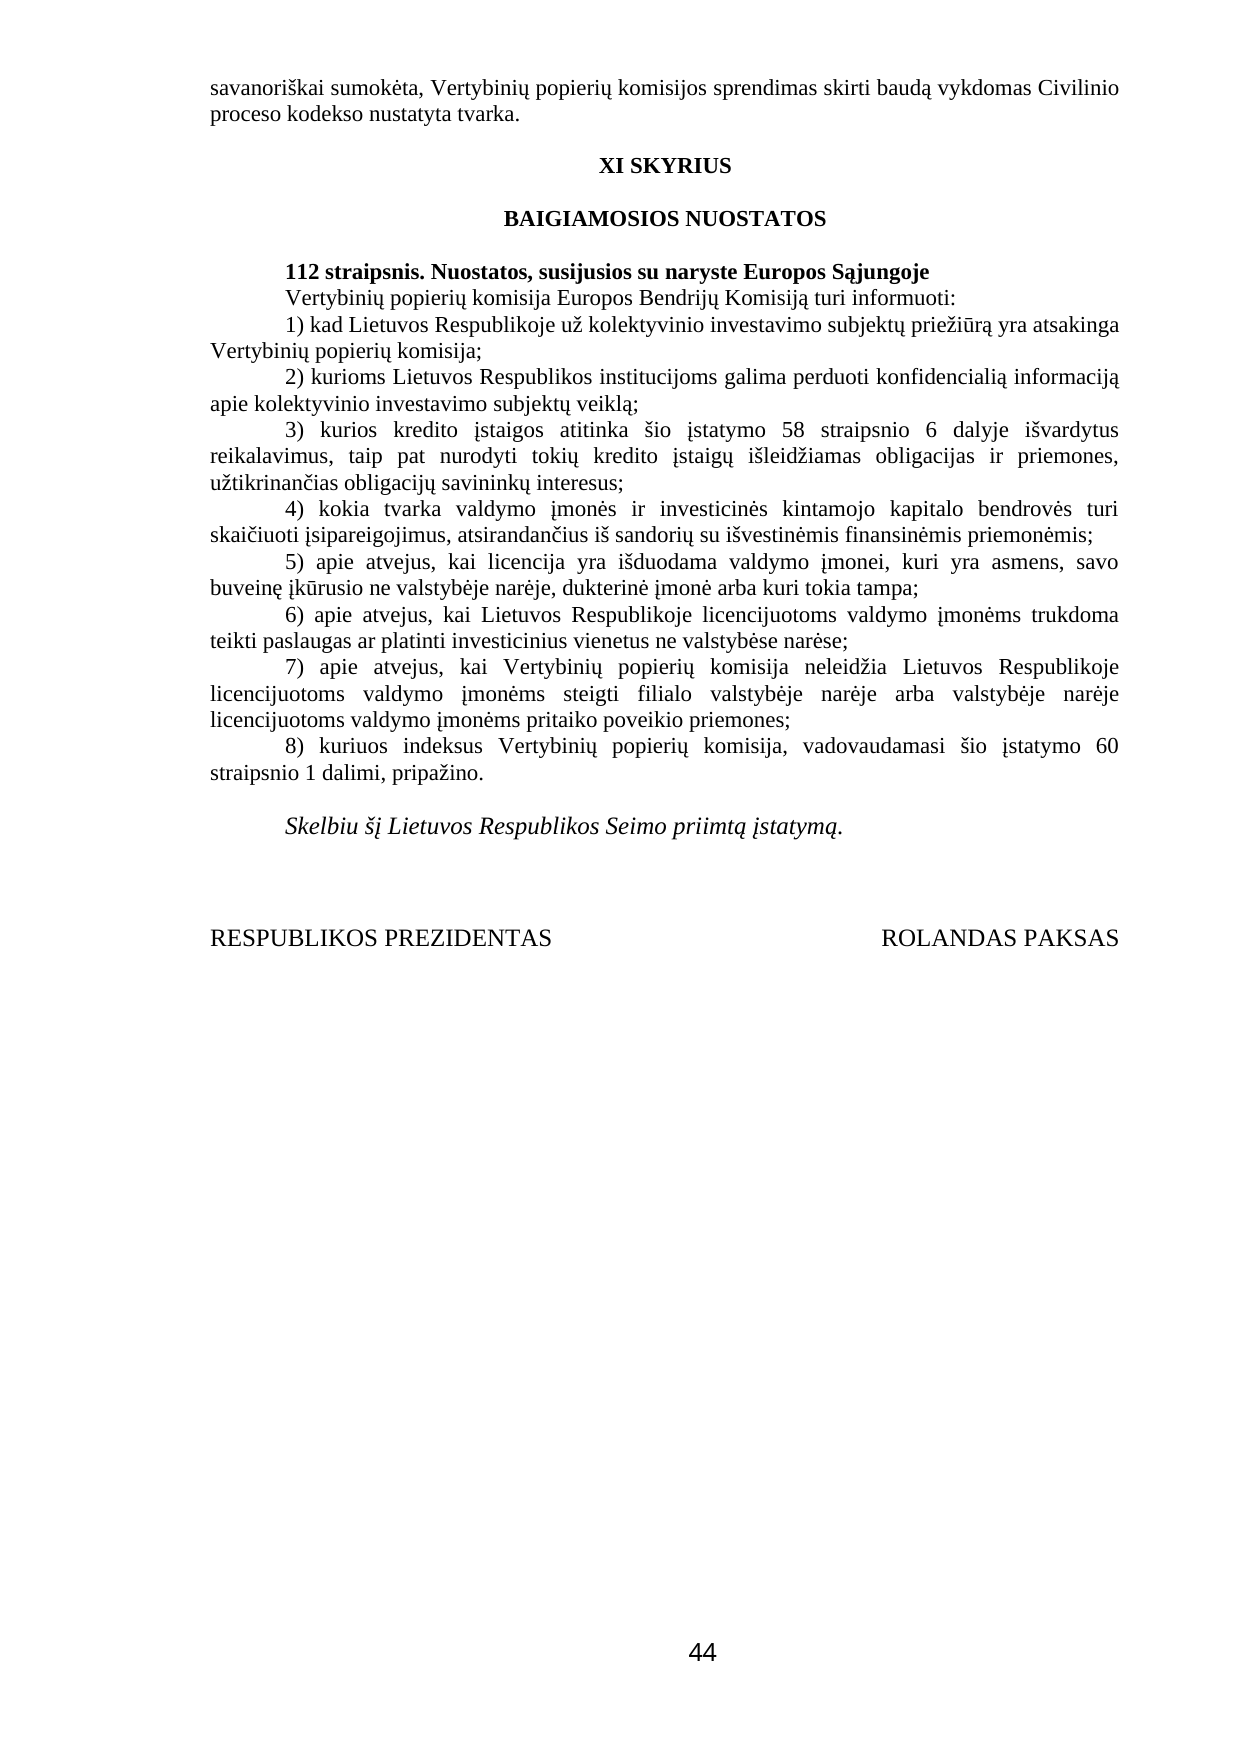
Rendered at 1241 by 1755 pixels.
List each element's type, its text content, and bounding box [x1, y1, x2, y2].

text 112 straipsnis. Nuostatos, susijusios su naryste Europos Sąjungoje [210, 258, 1120, 284]
text 5) apie atvejus, kai licencija yra išduodama valdymo įmonei, kuri yra asmens, savo buveinę įkūrusio ne valstybėje narėje, dukterinė įmonė arba kuri tokia tampa; [210, 548, 1120, 601]
subtitle BAIGIAMOSIOS NUOSTATOS [210, 205, 1120, 232]
text 3) kurios kredito įstaigos atitinka šio įstatymo 58 straipsnio 6 dalyje išvardytus reikalavimus, taip pat nurodyti tokių kredito įstaigų išleidžiamas obligacijas ir priemones, užtikrinančias obligacijų savininkų interesus; [210, 416, 1120, 495]
text 7) apie atvejus, kai Vertybinių popierių komisija neleidžia Lietuvos Respublikoje licencijuotoms valdymo įmonėms steigti filialo valstybėje narėje arba valstybėje narėje licencijuotoms valdymo įmonėms pritaiko poveikio priemones; [210, 653, 1120, 732]
text XI skyrius [210, 153, 1120, 179]
text 4) kokia tvarka valdymo įmonės ir investicinės kintamojo kapitalo bendrovės turi skaičiuoti įsipareigojimus, atsirandančius iš sandorių su išvestinėmis finansinėmis priemonėmis; [210, 495, 1120, 548]
text 6) apie atvejus, kai Lietuvos Respublikoje licencijuotoms valdymo įmonėms trukdoma teikti paslaugas ar platinti investicinius vienetus ne valstybėse narėse; [210, 601, 1120, 653]
text RESPUBLIKOS PREZIDENTAS ROLANDAS PAKSAS [210, 923, 1120, 951]
text 2) kurioms Lietuvos Respublikos institucijoms galima perduoti konfidencialią informaciją apie kolektyvinio investavimo subjektų veiklą; [210, 363, 1120, 416]
text 1) kad Lietuvos Respublikoje už kolektyvinio investavimo subjektų priežiūrą yra atsakinga Vertybinių popierių komisija; [210, 311, 1120, 363]
text Skelbiu šį Lietuvos Respublikos Seimo priimtą įstatymą. [210, 811, 1120, 840]
text savanoriškai sumokėta, Vertybinių popierių komisijos sprendimas skirti baudą vykdomas Civilinio proceso kodekso nustatyta tvarka. [210, 73, 1120, 126]
text Vertybinių popierių komisija Europos Bendrijų Komisiją turi informuoti: [210, 284, 1120, 311]
text 8) kuriuos indeksus Vertybinių popierių komisija, vadovaudamasi šio įstatymo 60 straipsnio 1 dalimi, pripažino. [210, 732, 1120, 785]
